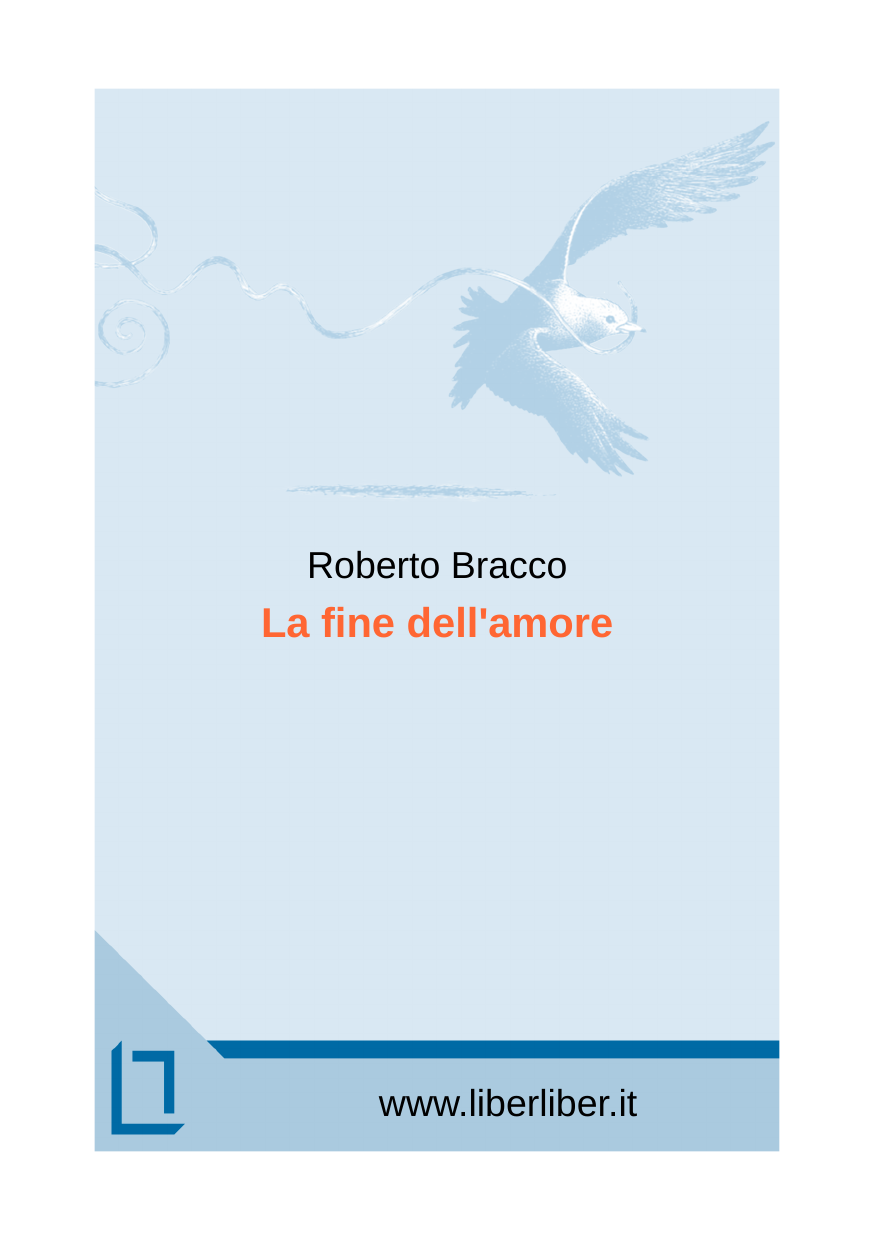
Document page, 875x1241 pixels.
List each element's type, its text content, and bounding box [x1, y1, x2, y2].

picture [94, 88, 780, 1152]
text www.liberliber.it [331, 1081, 685, 1124]
text Roberto Bracco [94, 543, 779, 586]
text La fine dell'amore [94, 598, 779, 646]
